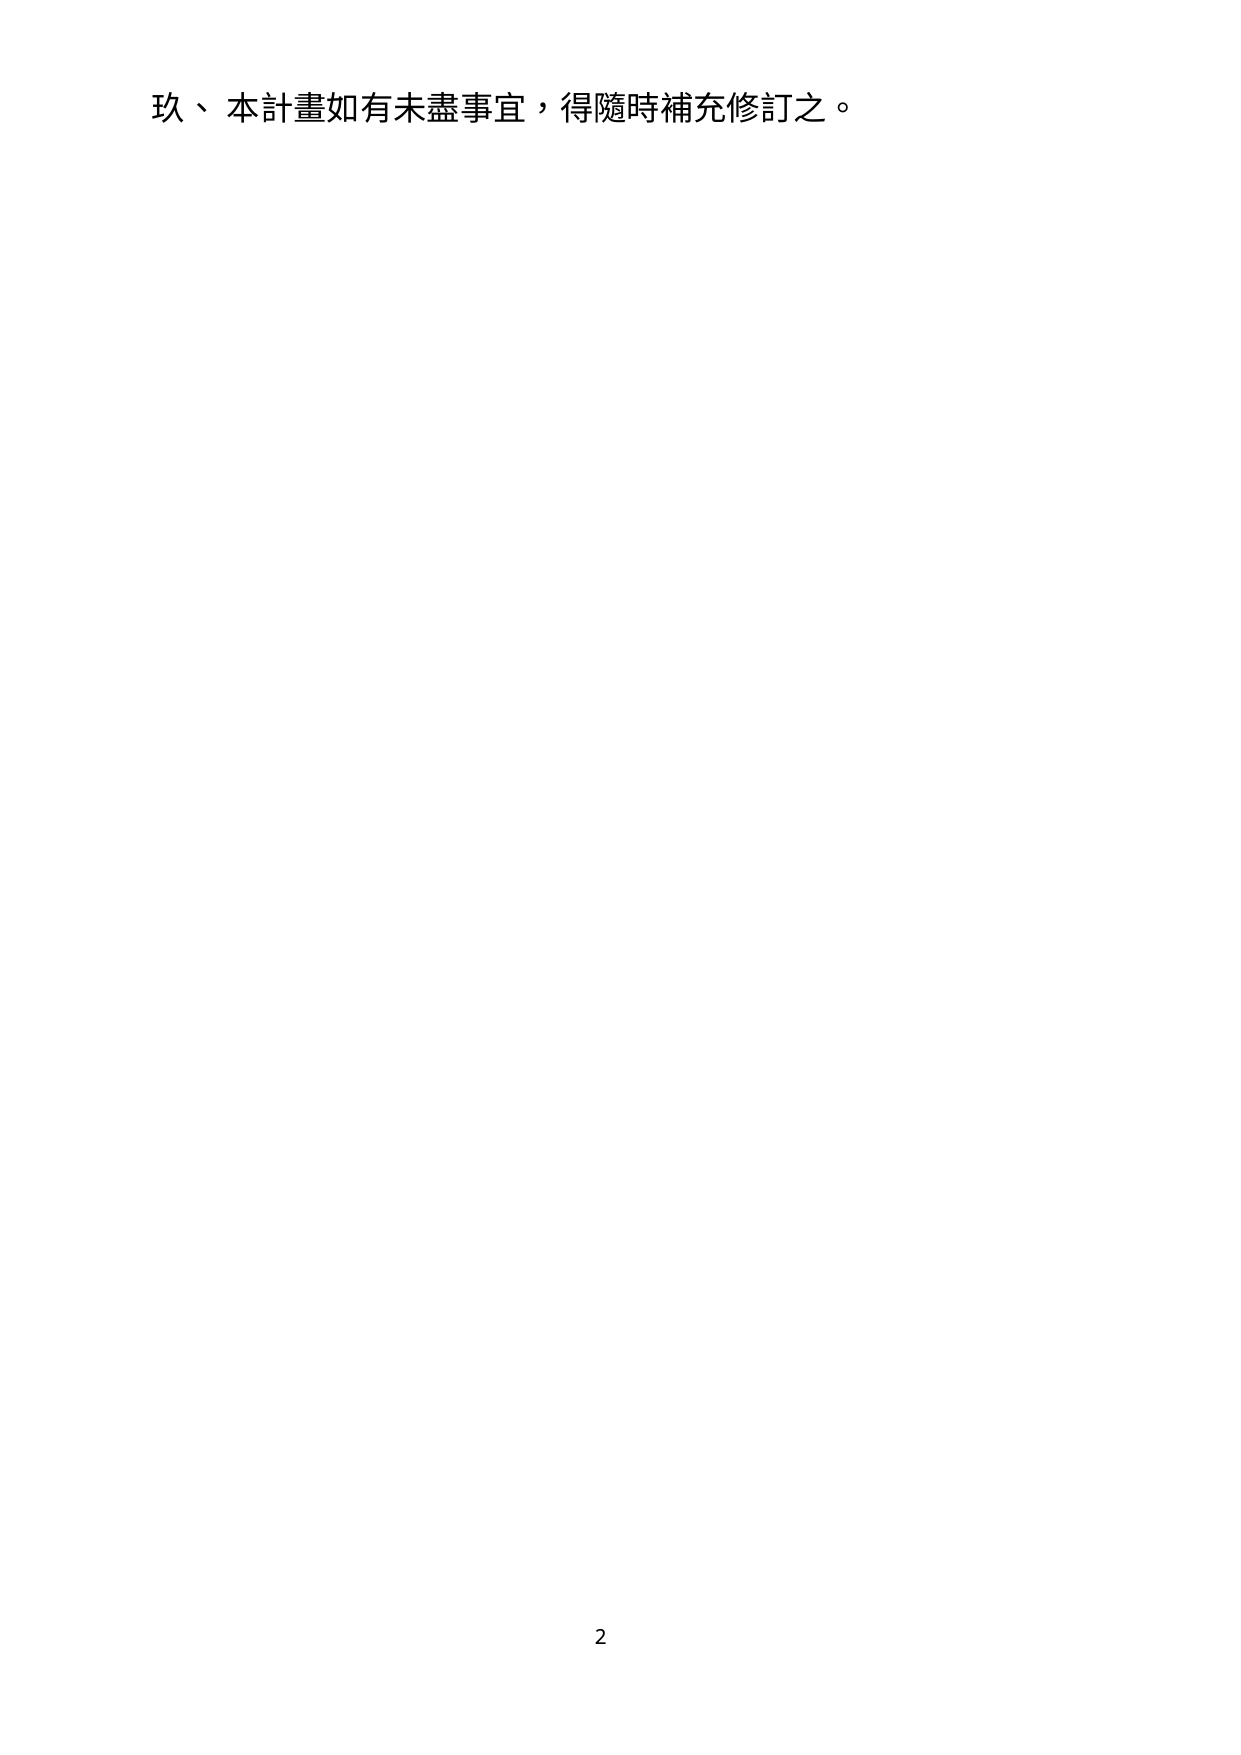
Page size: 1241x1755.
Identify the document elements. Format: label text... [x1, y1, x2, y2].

list 本計畫如有未盡事宜，得隨時補充修訂之。 [152, 89, 1122, 128]
